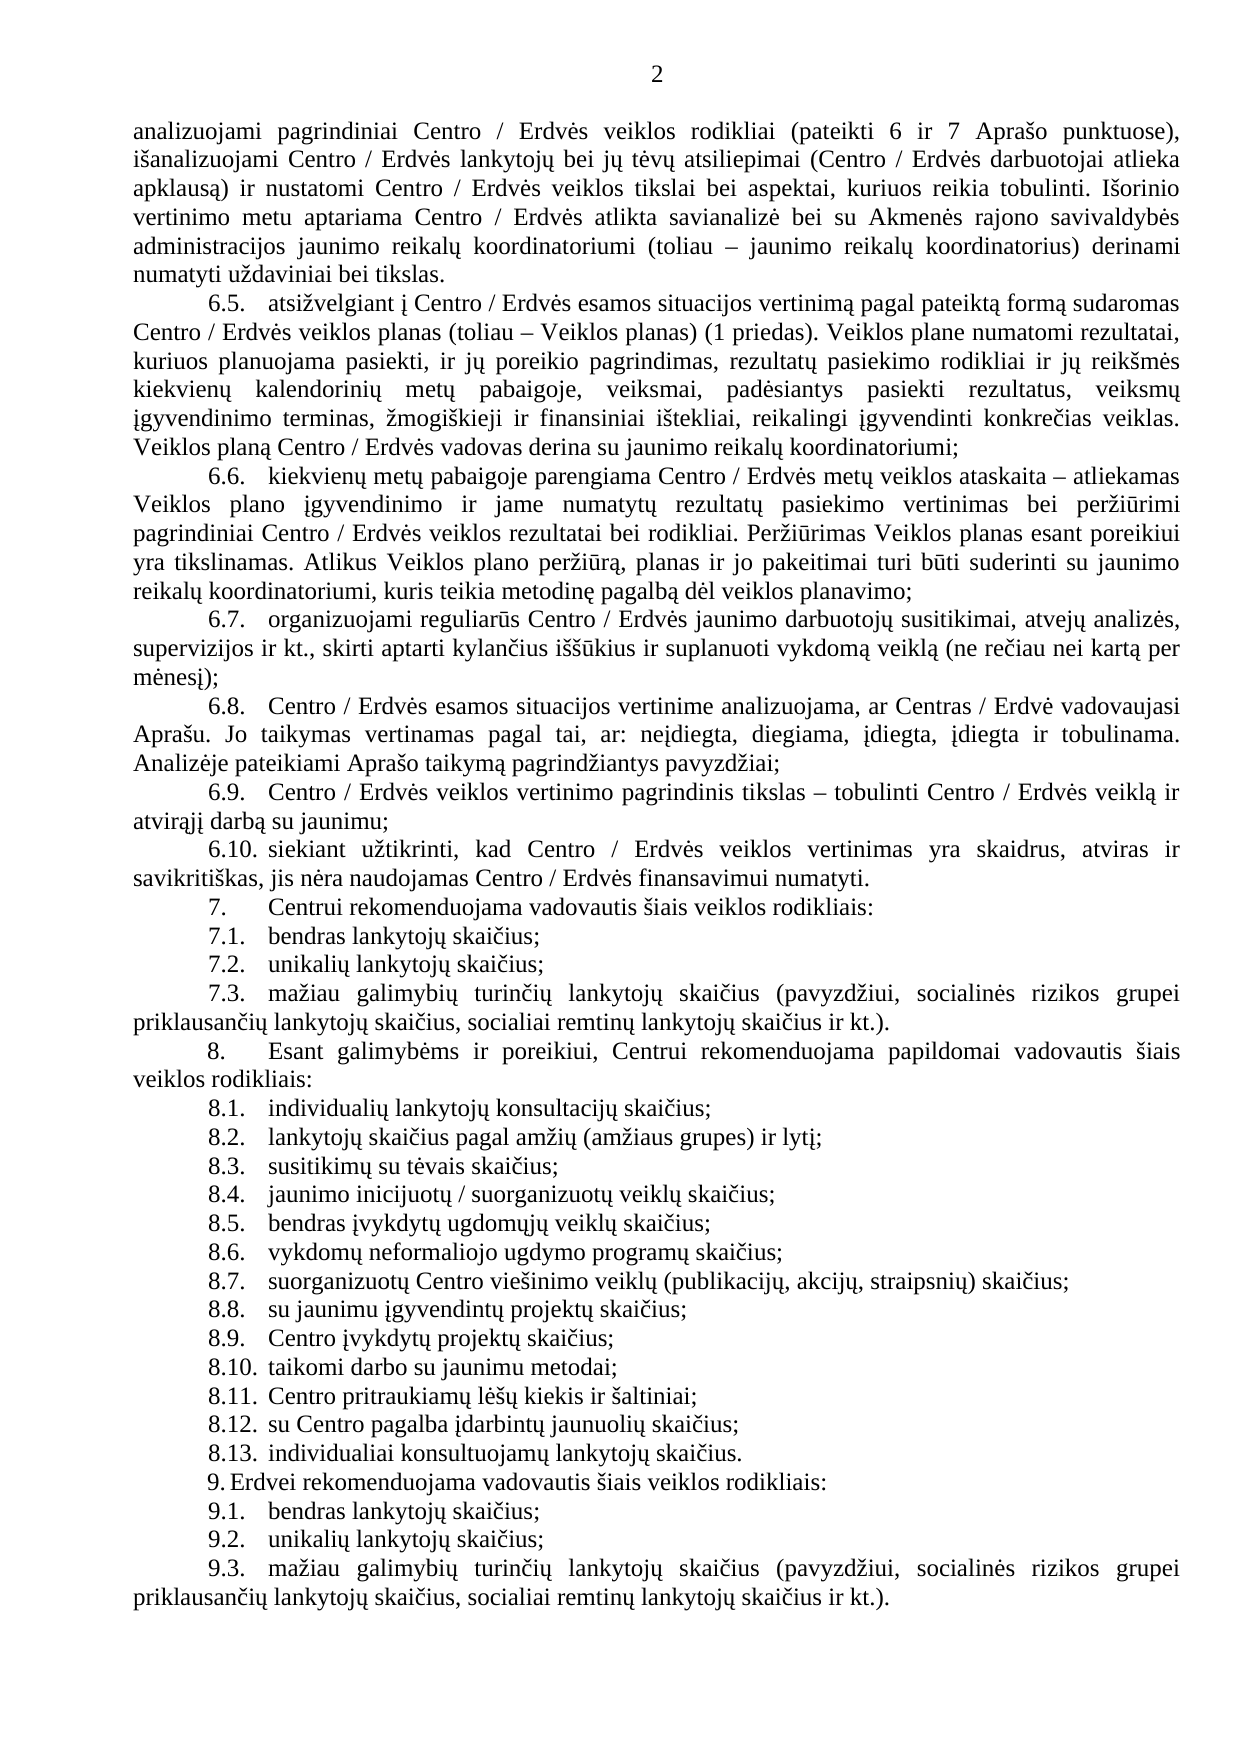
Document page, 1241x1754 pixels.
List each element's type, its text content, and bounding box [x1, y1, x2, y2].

text 8.11. Centro pritraukiamų lėšų kiekis ir šaltiniai; [133, 1381, 1181, 1409]
text 6.5. atsižvelgiant į Centro / Erdvės esamos situacijos vertinimą pagal pateiktą formą sudaromas Centro / Erdvės veiklos planas (toliau – Veiklos planas) (1 priedas). Veiklos plane numatomi rezultatai, kuriuos planuojama pasiekti, ir jų poreikio pagrindimas, rezultatų pasiekimo rodikliai ir jų reikšmės kiekvienų kalendorinių metų pabaigoje, veiksmai, padėsiantys pasiekti rezultatus, veiksmų įgyvendinimo terminas, žmogiškieji ir finansiniai ištekliai, reikalingi įgyvendinti konkrečias veiklas. Veiklos planą Centro / Erdvės vadovas derina su jaunimo reikalų koordinatoriumi; [133, 288, 1181, 461]
text 7.2. unikalių lankytojų skaičius; [133, 949, 1181, 978]
text 7.3. mažiau galimybių turinčių lankytojų skaičius (pavyzdžiui, socialinės rizikos grupei priklausančių lankytojų skaičius, socialiai remtinų lankytojų skaičius ir kt.). [133, 978, 1181, 1036]
text 8.10. taikomi darbo su jaunimu metodai; [133, 1352, 1181, 1381]
text 8.9. Centro įvykdytų projektų skaičius; [133, 1323, 1181, 1352]
text 8.4. jaunimo inicijuotų / suorganizuotų veiklų skaičius; [133, 1179, 1181, 1208]
text 8.12. su Centro pagalba įdarbintų jaunuolių skaičius; [133, 1409, 1181, 1438]
text 9.1. bendras lankytojų skaičius; [133, 1496, 1181, 1524]
text 9.3. mažiau galimybių turinčių lankytojų skaičius (pavyzdžiui, socialinės rizikos grupei priklausančių lankytojų skaičius, socialiai remtinų lankytojų skaičius ir kt.). [133, 1553, 1181, 1611]
text 8.3. susitikimų su tėvais skaičius; [133, 1151, 1181, 1179]
text 8.6. vykdomų neformaliojo ugdymo programų skaičius; [133, 1237, 1181, 1266]
text 6.8. Centro / Erdvės esamos situacijos vertinime analizuojama, ar Centras / Erdvė vadovaujasi Aprašu. Jo taikymas vertinamas pagal tai, ar: neįdiegta, diegiama, įdiegta, įdiegta ir tobulinama. Analizėje pateikiami Aprašo taikymą pagrindžiantys pavyzdžiai; [133, 691, 1181, 777]
text 8.8. su jaunimu įgyvendintų projektų skaičius; [133, 1294, 1181, 1323]
text 6.9. Centro / Erdvės veiklos vertinimo pagrindinis tikslas – tobulinti Centro / Erdvės veiklą ir atvirąjį darbą su jaunimu; [133, 777, 1181, 834]
text 8.13. individualiai konsultuojamų lankytojų skaičius. [133, 1438, 1181, 1467]
text 7.1. bendras lankytojų skaičius; [133, 921, 1181, 949]
text analizuojami pagrindiniai Centro / Erdvės veiklos rodikliai (pateikti 6 ir 7 Aprašo punktuose), išanalizuojami Centro / Erdvės lankytojų bei jų tėvų atsiliepimai (Centro / Erdvės darbuotojai atlieka apklausą) ir nustatomi Centro / Erdvės veiklos tikslai bei aspektai, kuriuos reikia tobulinti. Išorinio vertinimo metu aptariama Centro / Erdvės atlikta savianalizė bei su Akmenės rajono savivaldybės administracijos jaunimo reikalų koordinatoriumi (toliau – jaunimo reikalų koordinatorius) derinami numatyti uždaviniai bei tikslas. [133, 116, 1181, 288]
text 8.7. suorganizuotų Centro viešinimo veiklų (publikacijų, akcijų, straipsnių) skaičius; [133, 1266, 1181, 1294]
text 8.1. individualių lankytojų konsultacijų skaičius; [133, 1093, 1181, 1122]
text 7. Centrui rekomenduojama vadovautis šiais veiklos rodikliais: [133, 892, 1181, 921]
text 9.2. unikalių lankytojų skaičius; [133, 1524, 1181, 1553]
text 8.5. bendras įvykdytų ugdomųjų veiklų skaičius; [133, 1208, 1181, 1237]
text 6.7. organizuojami reguliarūs Centro / Erdvės jaunimo darbuotojų susitikimai, atvejų analizės, supervizijos ir kt., skirti aptarti kylančius iššūkius ir suplanuoti vykdomą veiklą (ne rečiau nei kartą per mėnesį); [133, 604, 1181, 691]
text 8.2. lankytojų skaičius pagal amžių (amžiaus grupes) ir lytį; [133, 1122, 1181, 1151]
text 8. Esant galimybėms ir poreikiui, Centrui rekomenduojama papildomai vadovautis šiais veiklos rodikliais: [133, 1036, 1181, 1093]
text 6.10. siekiant užtikrinti, kad Centro / Erdvės veiklos vertinimas yra skaidrus, atviras ir savikritiškas, jis nėra naudojamas Centro / Erdvės finansavimui numatyti. [133, 834, 1181, 892]
text 6.6. kiekvienų metų pabaigoje parengiama Centro / Erdvės metų veiklos ataskaita – atliekamas Veiklos plano įgyvendinimo ir jame numatytų rezultatų pasiekimo vertinimas bei peržiūrimi pagrindiniai Centro / Erdvės veiklos rezultatai bei rodikliai. Peržiūrimas Veiklos planas esant poreikiui yra tikslinamas. Atlikus Veiklos plano peržiūrą, planas ir jo pakeitimai turi būti suderinti su jaunimo reikalų koordinatoriumi, kuris teikia metodinę pagalbą dėl veiklos planavimo; [133, 461, 1181, 604]
text 9. Erdvei rekomenduojama vadovautis šiais veiklos rodikliais: [207, 1467, 1181, 1496]
